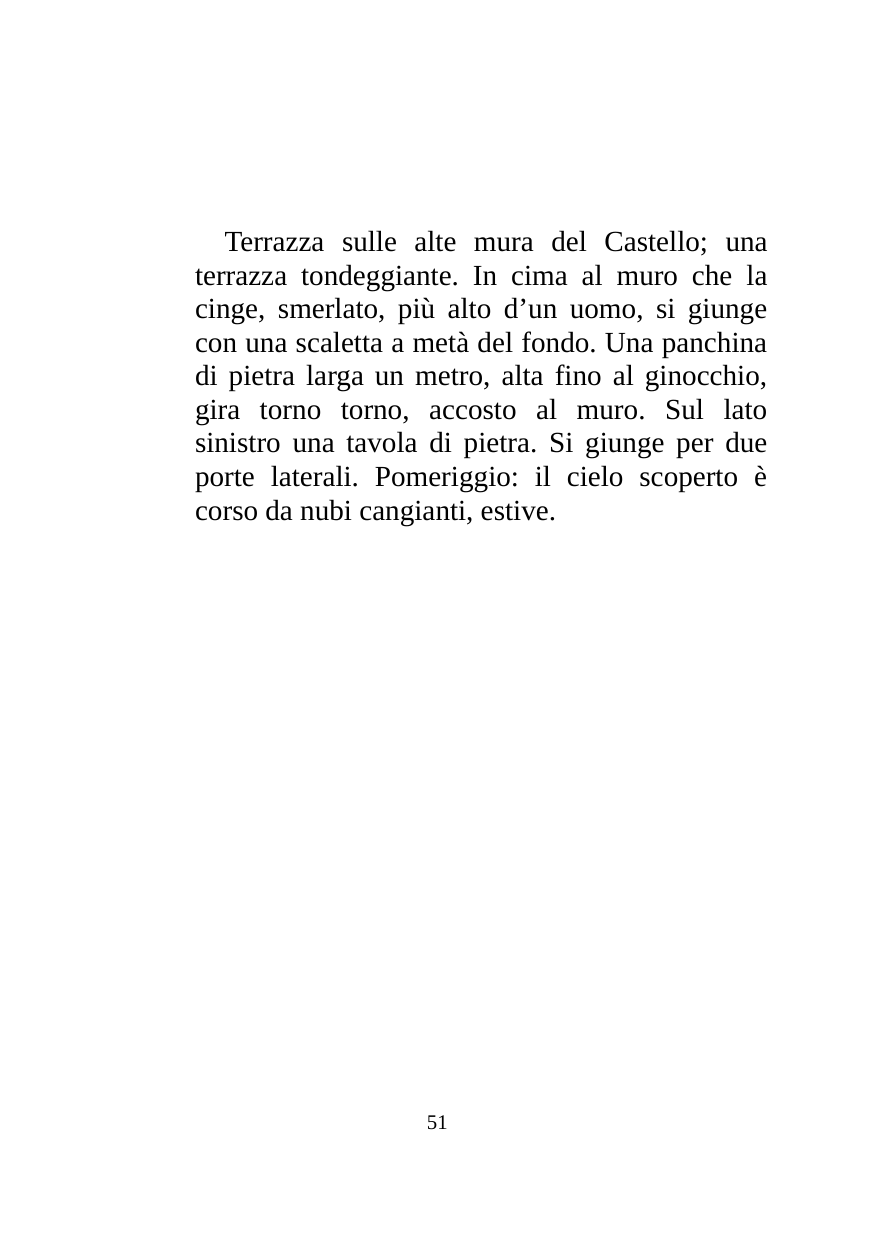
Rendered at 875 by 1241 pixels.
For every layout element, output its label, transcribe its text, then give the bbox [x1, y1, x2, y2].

text Terrazza sulle alte mura del Castello; una terrazza tondeggiante. In cima al muro che la cinge, smerlato, più alto d’un uomo, si giunge con una scaletta a metà del fondo. Una panchina di pietra larga un metro, alta fino al ginocchio, gira torno torno, accosto al muro. Sul lato sinistro una tavola di pietra. Si giunge per due porte laterali. Pomeriggio: il cielo scoperto è corso da nubi cangianti, estive. [195, 224, 768, 526]
